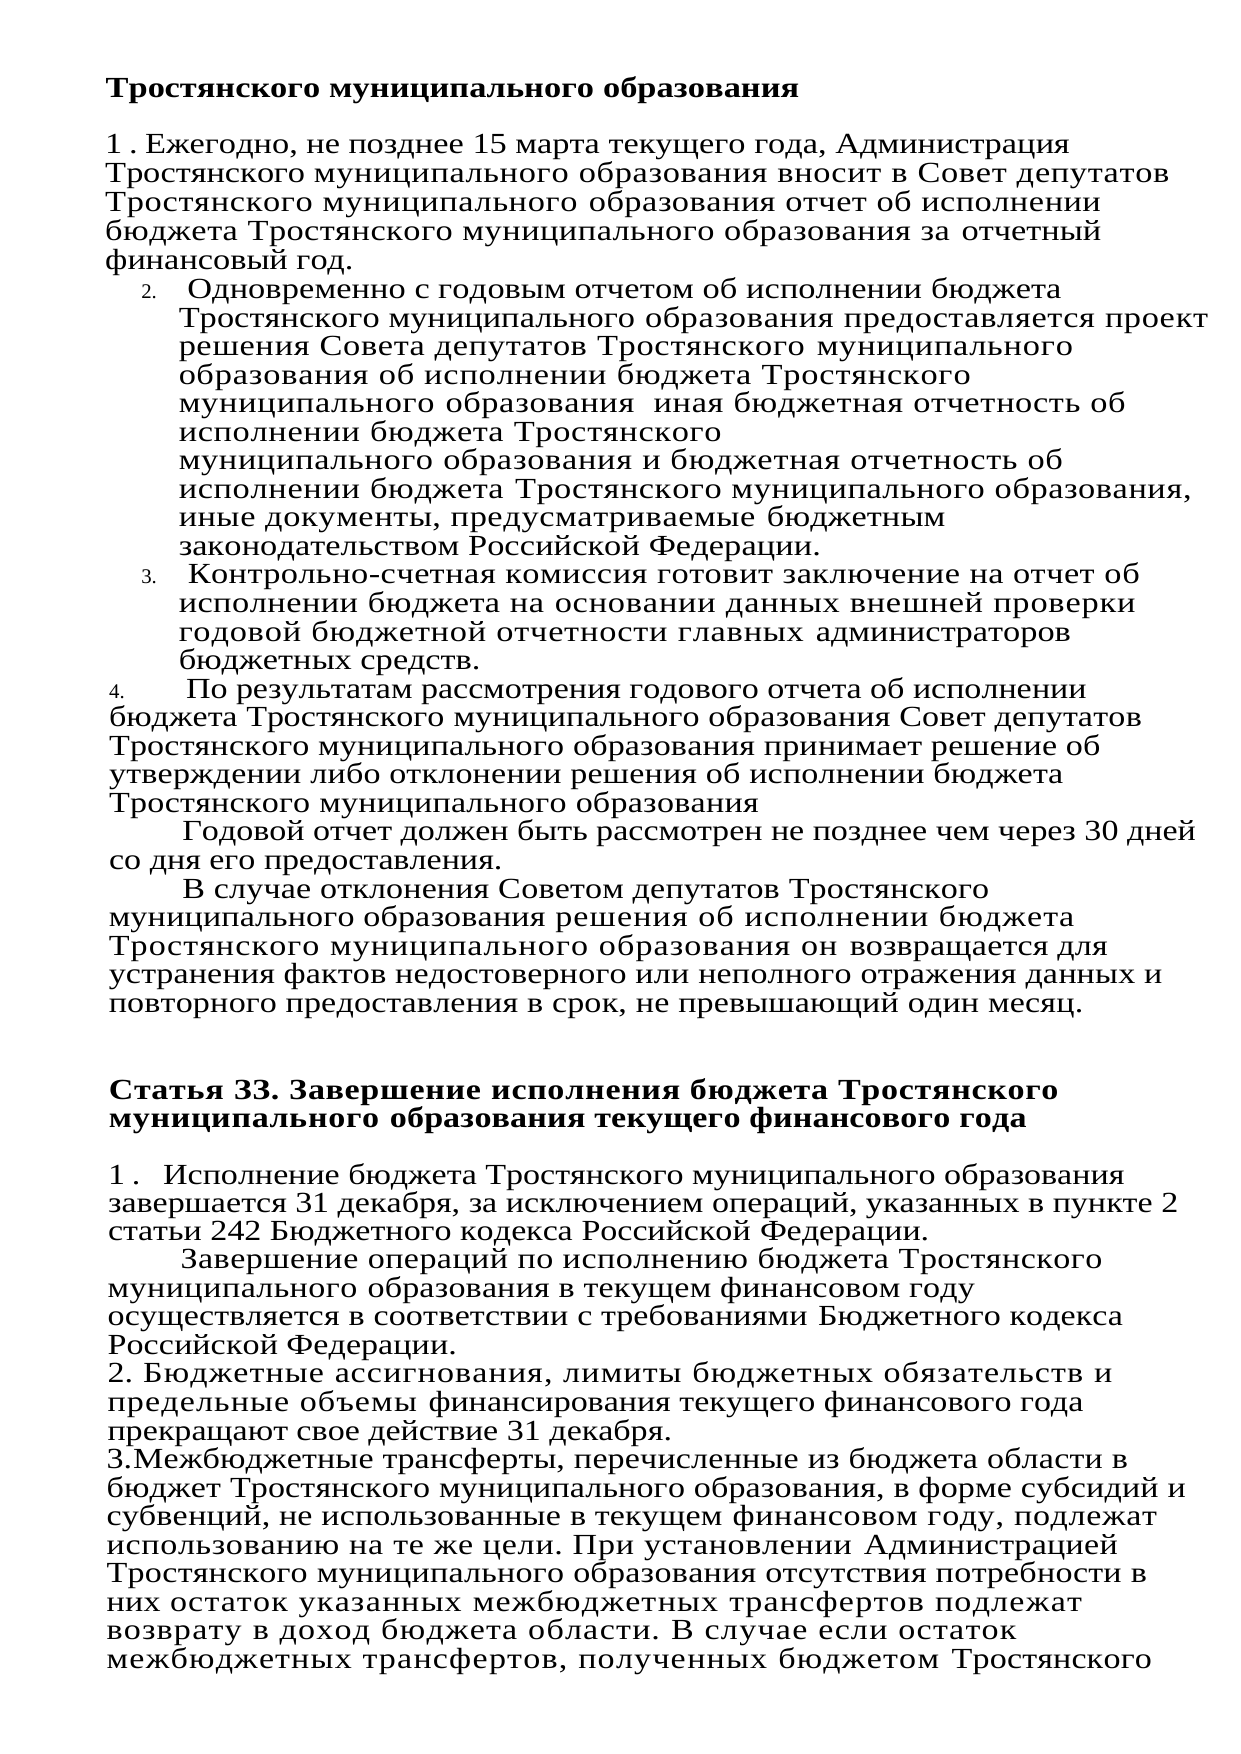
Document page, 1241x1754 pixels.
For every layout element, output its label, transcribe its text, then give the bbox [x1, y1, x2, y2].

text 1. Исполнение бюджета Тростянского муниципального образования завершается 31 декабря, за исключением операций, указанных в пункте 2 статьи 242 Бюджетного кодекса Российской Федерации. [108, 1162, 1211, 1246]
text 1.Ежегодно, не позднее 15 марта текущего года, Администрация Тростянского муниципального образования вносит в Совет депутатов Тростянского муниципального образования отчет об исполнении бюджета Тростянского муниципального образования за отчетный финансовый год. [105, 131, 1211, 276]
text 3. Межбюджетные трансферты, перечисленные из бюджета области в бюджет Тростянского муниципального образования, в форме субсидий и субвенций, не использованные в текущем финансовом году, подлежат использованию на те же цели. При установлении Администрацией Тростянского муниципального образования отсутствия потребности в них остаток указанных межбюджетных трансфертов подлежат возврату в доход бюджета области. В случае если остаток межбюджетных трансфертов, полученных бюджетом Тростянского [106, 1446, 1211, 1674]
list Контрольно-счетная комиссия готовит заключение на отчет об исполнении бюджета на основании данных внешней проверки годовой бюджетной отчетности главных администраторов бюджетных средств. [141, 561, 1211, 675]
list Одновременно с годовым отчетом об исполнении бюджета Тростянского муниципального образования предоставляется проект решения Совета депутатов Тростянского муниципального образования об исполнении бюджета Тростянского муниципального образования иная бюджетная отчетность об исполнении бюджета Тростянского муниципального образования и бюджетная отчетность об исполнении бюджета Тростянского муниципального образования, иные документы, предусматриваемые бюджетным законодательством Российской Федерации. [141, 276, 1211, 561]
text В случае отклонения Советом депутатов Тростянского муниципального образования решения об исполнении бюджета Тростянского муниципального образования он возвращается для устранения фактов недостоверного или неполного отражения данных и повторного предоставления в срок, не превышающий один месяц. [108, 876, 1209, 1018]
text Статья ЗЗ. Завершение исполнения бюджета Тростянского муниципального образования текущего финансового года [108, 1076, 1209, 1133]
text Завершение операций по исполнению бюджета Тростянского муниципального образования в текущем финансовом году осуществляется в соответствии с требованиями Бюджетного кодекса Российской Федерации. [107, 1246, 1208, 1360]
text Тростянского муниципального образования [105, 74, 1207, 103]
text 2. Бюджетные ассигнования, лимиты бюджетных обязательств и предельные объемы финансирования текущего финансового года прекращают свое действие 31 декабря. [107, 1360, 1211, 1446]
list По результатам рассмотрения годового отчета об исполнении бюджета Тростянского муниципального образования Совет депутатов Тростянского муниципального образования принимает решение об утверждении либо отклонении решения об исполнении бюджета Тростянского муниципального образования [109, 675, 1211, 818]
text Годовой отчет должен быть рассмотрен не позднее чем через 30 дней со дня его предоставления. [109, 818, 1209, 875]
